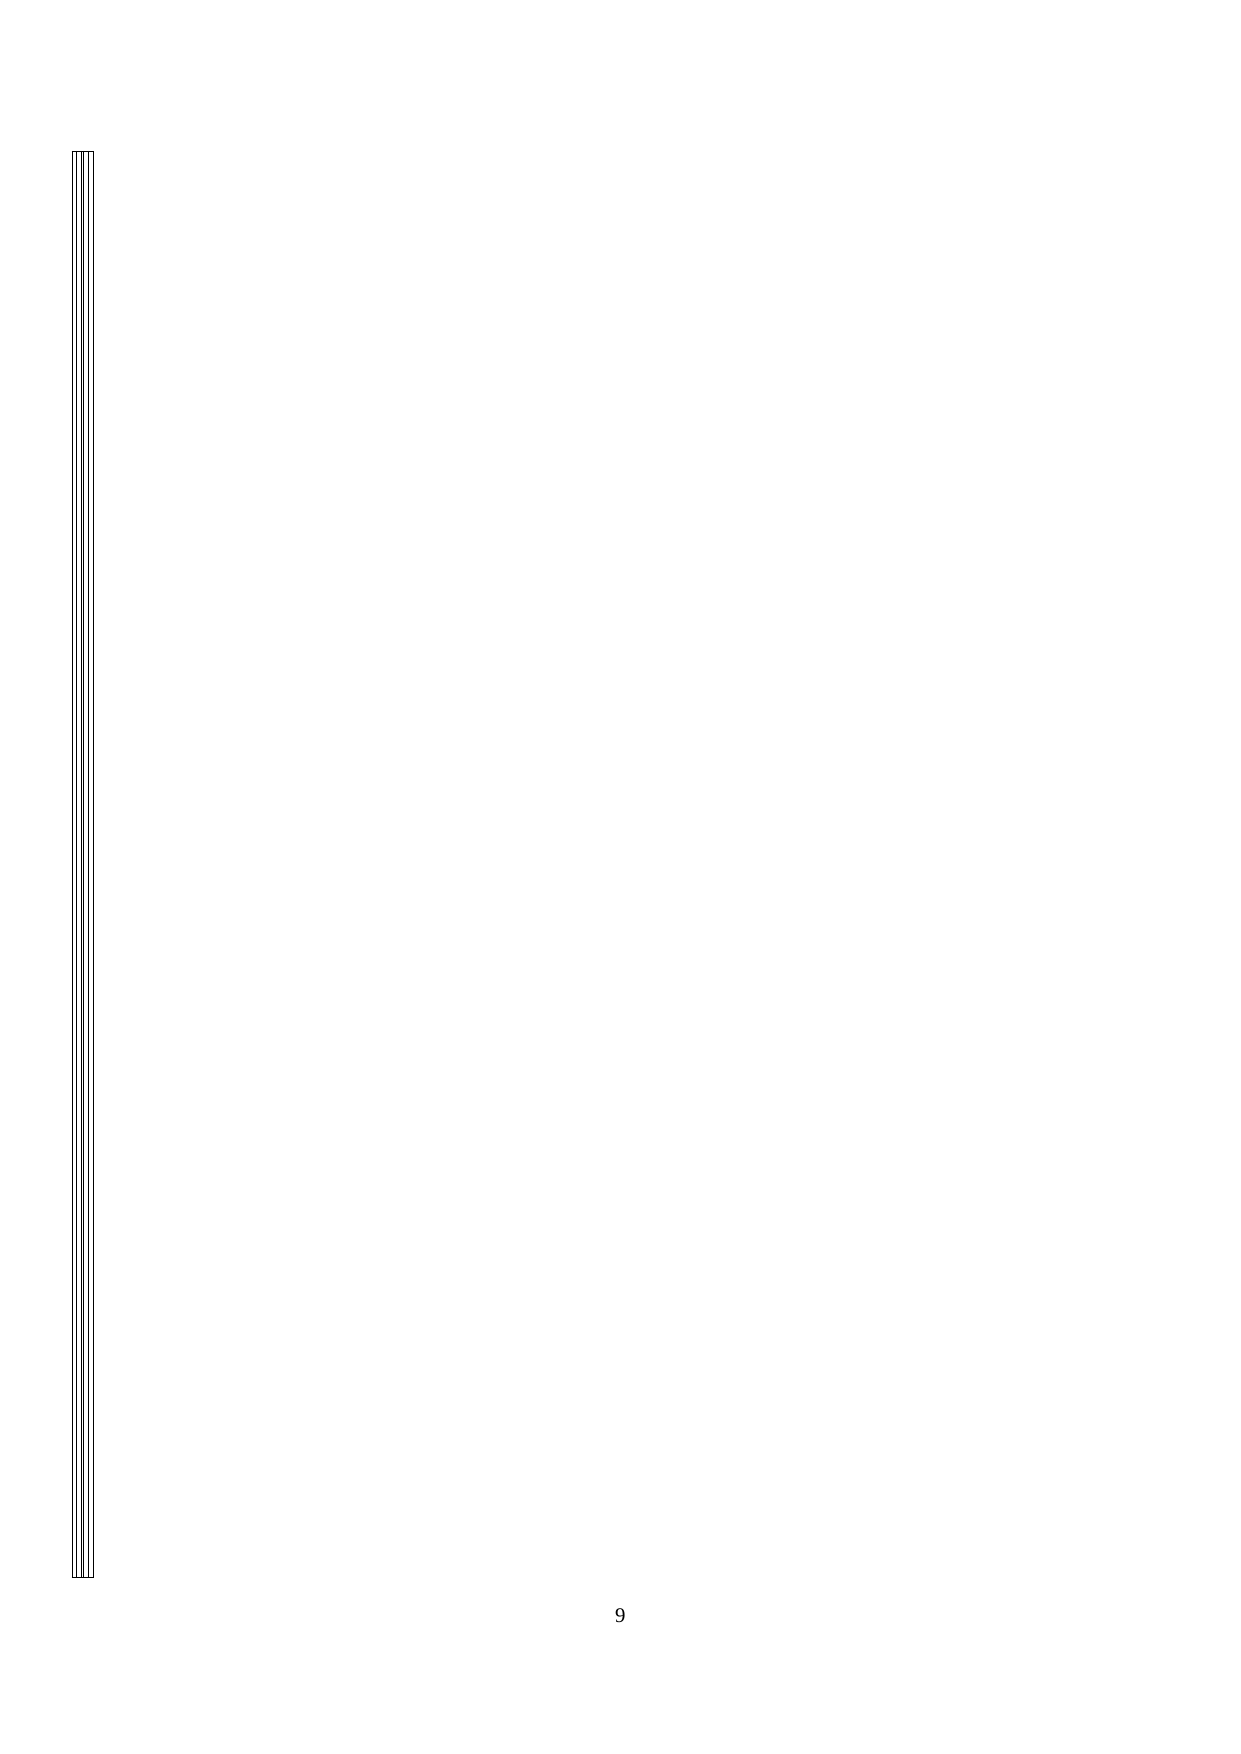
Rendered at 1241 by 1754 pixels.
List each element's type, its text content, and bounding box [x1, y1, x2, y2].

table_cell 106年、107年、108年新北市語文競賽客家語字音字形教師學生組培訓研習 [89, 152, 93, 1577]
table_cell 新北市大豐國小 [84, 152, 88, 1577]
table_cell 林文彩老師 [77, 152, 81, 1577]
